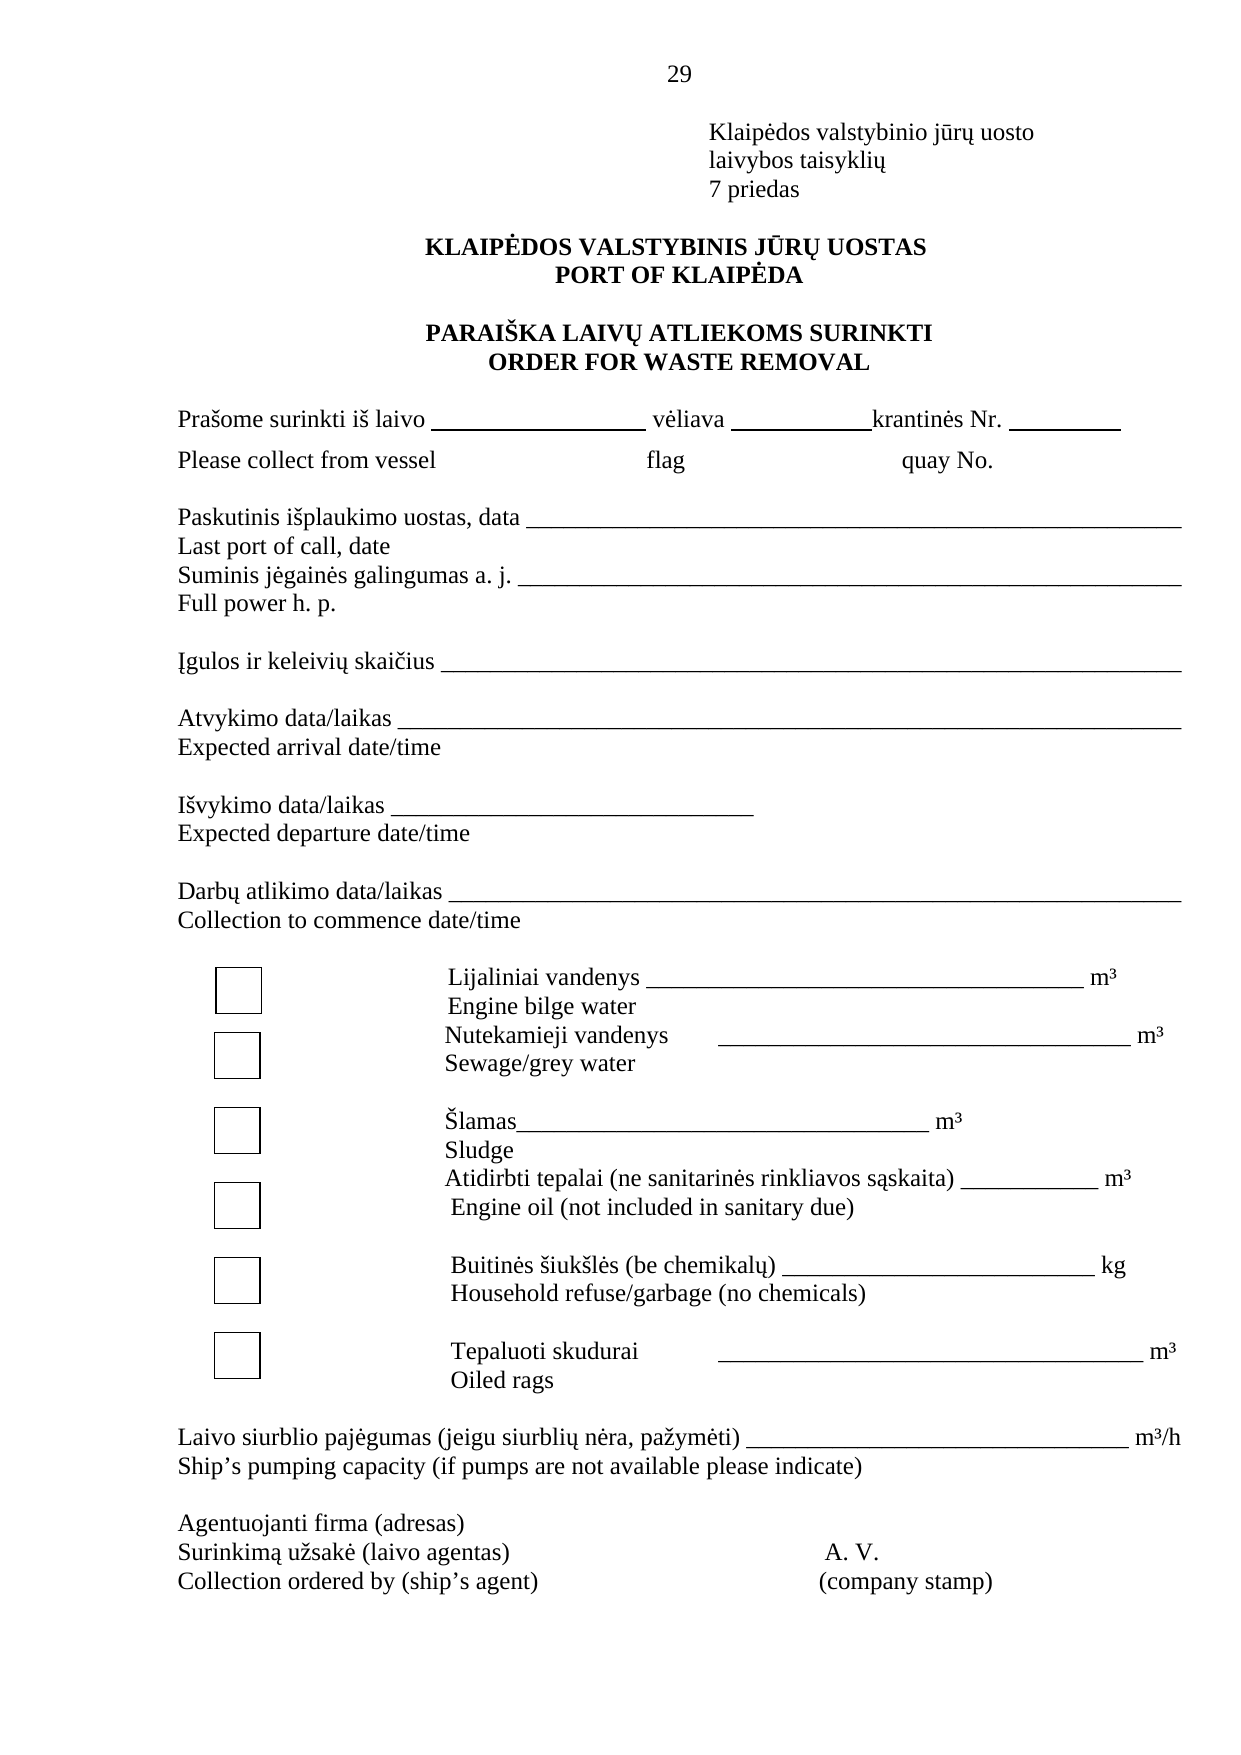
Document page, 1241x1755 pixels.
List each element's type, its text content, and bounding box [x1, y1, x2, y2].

text Laivo siurblio pajėgumas (jeigu siurblių nėra, pažymėti) m³/h [177, 1422, 1181, 1451]
text Įgulos ir keleivių skaičius [177, 646, 1181, 675]
text Darbų atlikimo data/laikas [177, 876, 1181, 905]
text Prašome surinkti iš laivo vėliava krantinės Nr. [177, 404, 1181, 433]
text KLAIPĖDOS VALSTYBINIS JŪRŲ UOSTAS [177, 232, 1181, 260]
text Atvykimo data/laikas [177, 703, 1181, 732]
text Išvykimo data/laikas _____________________________ [177, 790, 1181, 818]
text Atidirbti tepalai (ne sanitarinės rinkliavos sąskaita) ___________ m³ [177, 1163, 1181, 1192]
text Sludge [177, 1135, 1181, 1163]
text Klaipėdos valstybinio jūrų uosto [709, 117, 1181, 145]
text Paskutinis išplaukimo uostas, data [177, 502, 1181, 531]
text Sewage/grey water [261, 1048, 1181, 1077]
text PORT OF KLAIPĖDA [177, 260, 1181, 289]
text Expected arrival date/time [177, 732, 1181, 761]
text Šlamas_________________________________ m³ [177, 1106, 1181, 1135]
text Surinkimą užsakė (laivo agentas) A. V. [177, 1537, 1181, 1566]
text Buitinės šiukšlės (be chemikalų) _________________________ kg [177, 1250, 1181, 1278]
text ORDER FOR WASTE REMOVAL [177, 347, 1181, 375]
text PARAIŠKA LAIVŲ ATLIEKOMS SURINKTI [177, 318, 1181, 347]
text Tepaluoti skudurai __________________________________ m³ [261, 1336, 1181, 1365]
text 7 priedas [177, 174, 1181, 203]
text Engine bilge water [312, 991, 1181, 1020]
text Collection ordered by (ship’s agent) (company stamp) [177, 1566, 1181, 1595]
text Household refuse/garbage (no chemicals) [177, 1278, 1181, 1307]
text Collection to commence date/time [177, 905, 1181, 933]
text Agentuojanti firma (adresas) [177, 1508, 1181, 1537]
text Expected departure date/time [177, 818, 1181, 847]
text Please collect from vessel flag quay No. [177, 445, 1181, 473]
text Nutekamieji vandenys _________________________________ m³ [177, 1020, 1181, 1048]
text Suminis jėgainės galingumas a. j. [177, 560, 1181, 588]
text [177, 1048, 214, 1077]
text Last port of call, date [177, 531, 1181, 560]
text Oiled rags [177, 1365, 1181, 1393]
text Full power h. p. [177, 588, 1181, 617]
text Lijaliniai vandenys ___________________________________ m³ [177, 962, 1181, 991]
text laivybos taisyklių [177, 145, 1181, 174]
text Ship’s pumping capacity (if pumps are not available please indicate) [177, 1451, 1181, 1480]
text Engine oil (not included in sanitary due) [261, 1192, 1181, 1221]
text [177, 1192, 214, 1221]
